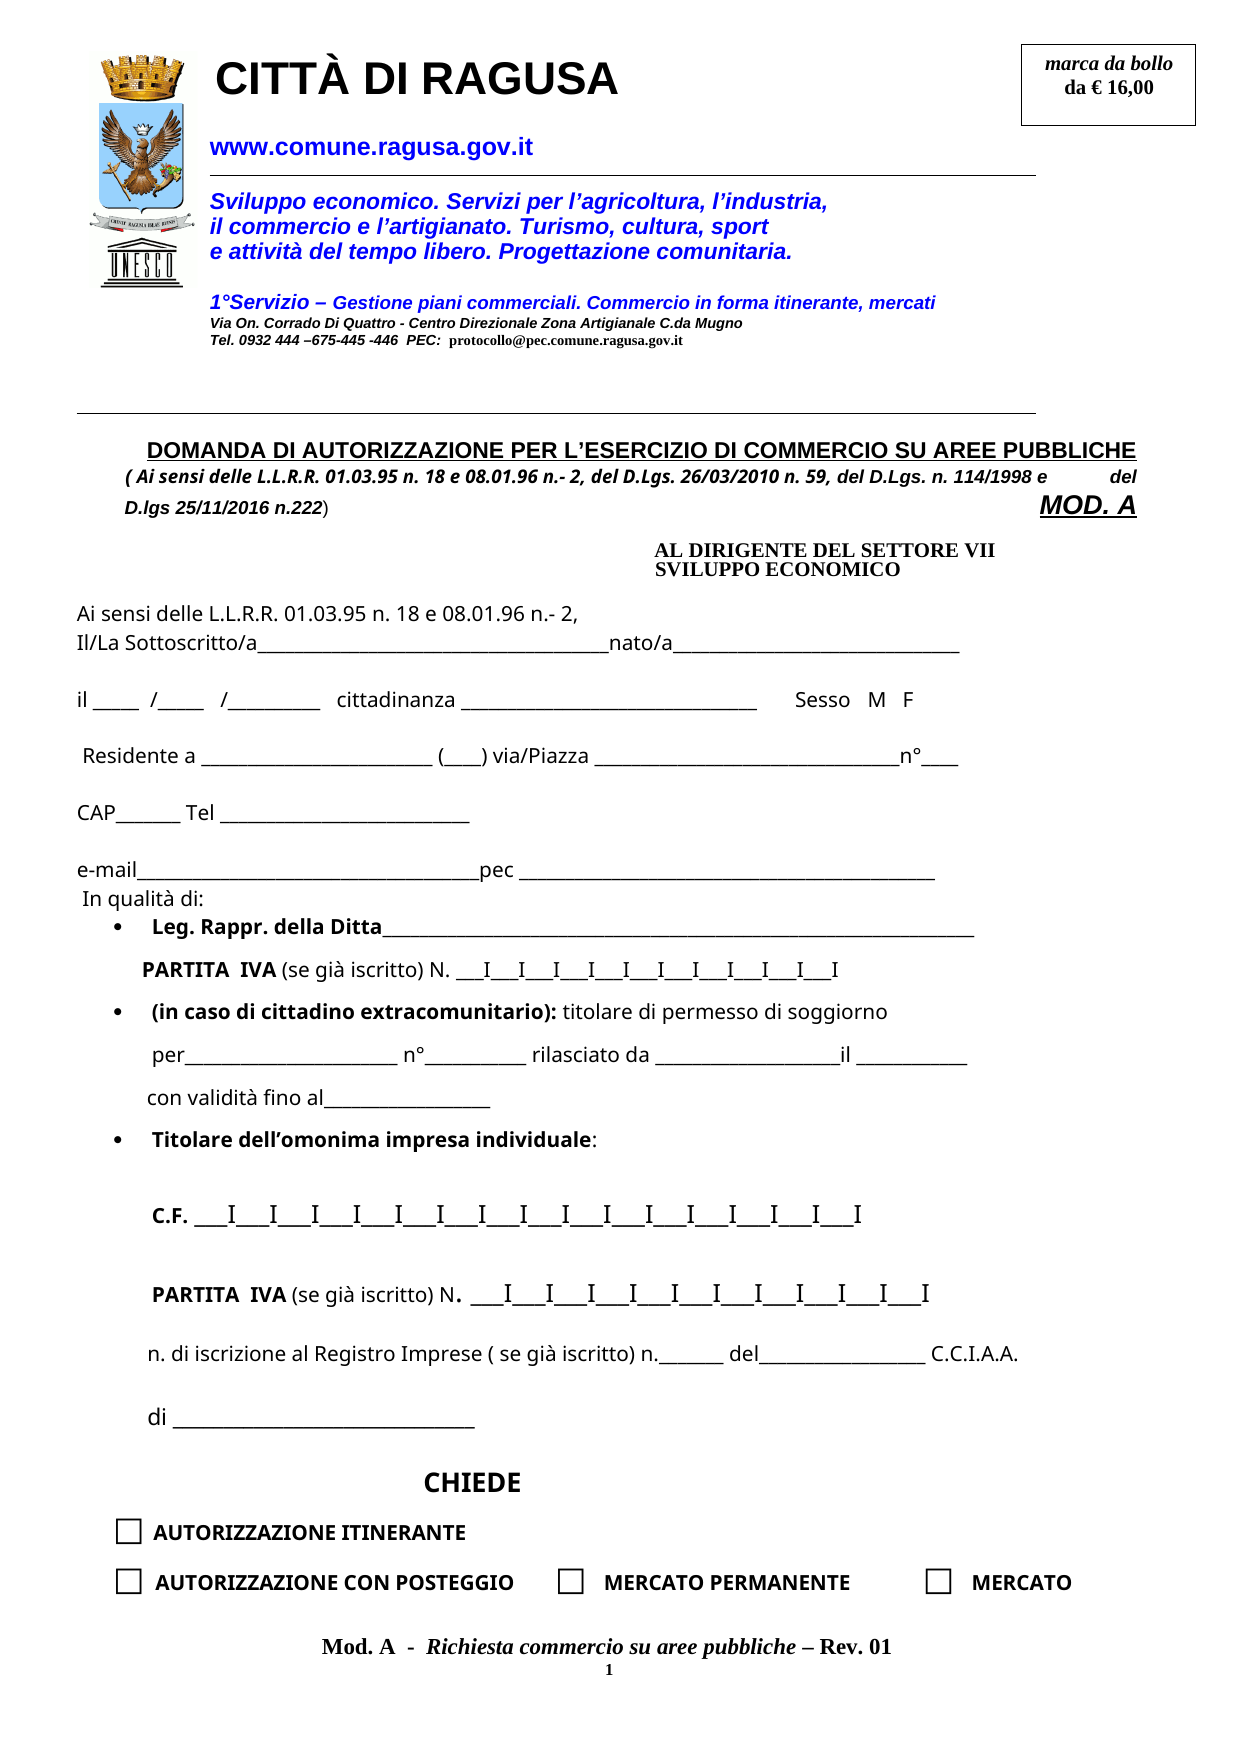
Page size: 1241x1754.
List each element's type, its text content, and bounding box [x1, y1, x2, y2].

list C.F. ___I___I___I___I___I___I___I___I___I___I___I___I___I___I___I___I [152, 1196, 1137, 1230]
text con validità fino al__________________ [114, 1083, 1137, 1111]
text PARTITA IVA (se già iscritto) N. ___I___I___I___I___I___I___I___I___I___I___I [77, 955, 1137, 983]
picture [88, 51, 198, 288]
list PARTITA IVA (se già iscritto) N. ___I___I___I___I___I___I___I___I___I___I___I [152, 1271, 1137, 1311]
text □ AUTORIZZAZIONE ITINERANTE [88, 1505, 1137, 1550]
text In qualità di: [77, 884, 1137, 912]
text di ______________________________ [77, 1401, 1137, 1432]
text e-mail_____________________________________pec _____________________________________________ [77, 855, 1137, 884]
text Residente a _________________________ (____) via/Piazza _________________________________n°____ [77, 742, 1137, 770]
text CHIEDE [77, 1464, 1137, 1501]
text AL DIRIGENTE DEL SETTORE VII [77, 542, 1137, 561]
list (in caso di cittadino extracomunitario): titolare di permesso di soggiorno per_______________________ n°___________ rilasciato da ____________________il ____________ [114, 997, 1137, 1068]
text il _____ /_____ /__________ cittadinanza ________________________________ Sesso M F [77, 685, 1137, 713]
text Ai sensi delle L.L.R.R. 01.03.95 n. 18 e 08.01.96 n.- 2, [77, 599, 1137, 628]
text DOMANDA DI AUTORIZZAZIONE PER L’ESERCIZIO DI COMMERCIO SU AREE PUBBLICHE ( Ai sensi delle L.L.R.R. 01.03.95 n. 18 e 08.01.96 n.- 2, del D.Lgs. 26/03/2010 n. 59, del D.Lgs. n. 114/1998 e del D.lgs 25/11/2016 n.222) MOD. A [77, 437, 1137, 520]
text Il/La Sottoscritto/a______________________________________nato/a_______________________________ [77, 628, 1137, 656]
list Leg. Rappr. della Ditta________________________________________________________________ [114, 912, 1137, 941]
list Titolare dell’omonima impresa individuale: [114, 1125, 1137, 1154]
text CAP_______ Tel ___________________________ [77, 798, 1137, 827]
text SVILUPPO ECONOMICO [77, 561, 1137, 580]
text □ AUTORIZZAZIONE CON POSTEGGIO □ MERCATO PERMANENTE □ MERCATO [88, 1554, 1137, 1600]
text n. di iscrizione al Registro Imprese ( se già iscritto) n._______ del__________________ C.C.I.A.A. [77, 1339, 1137, 1368]
